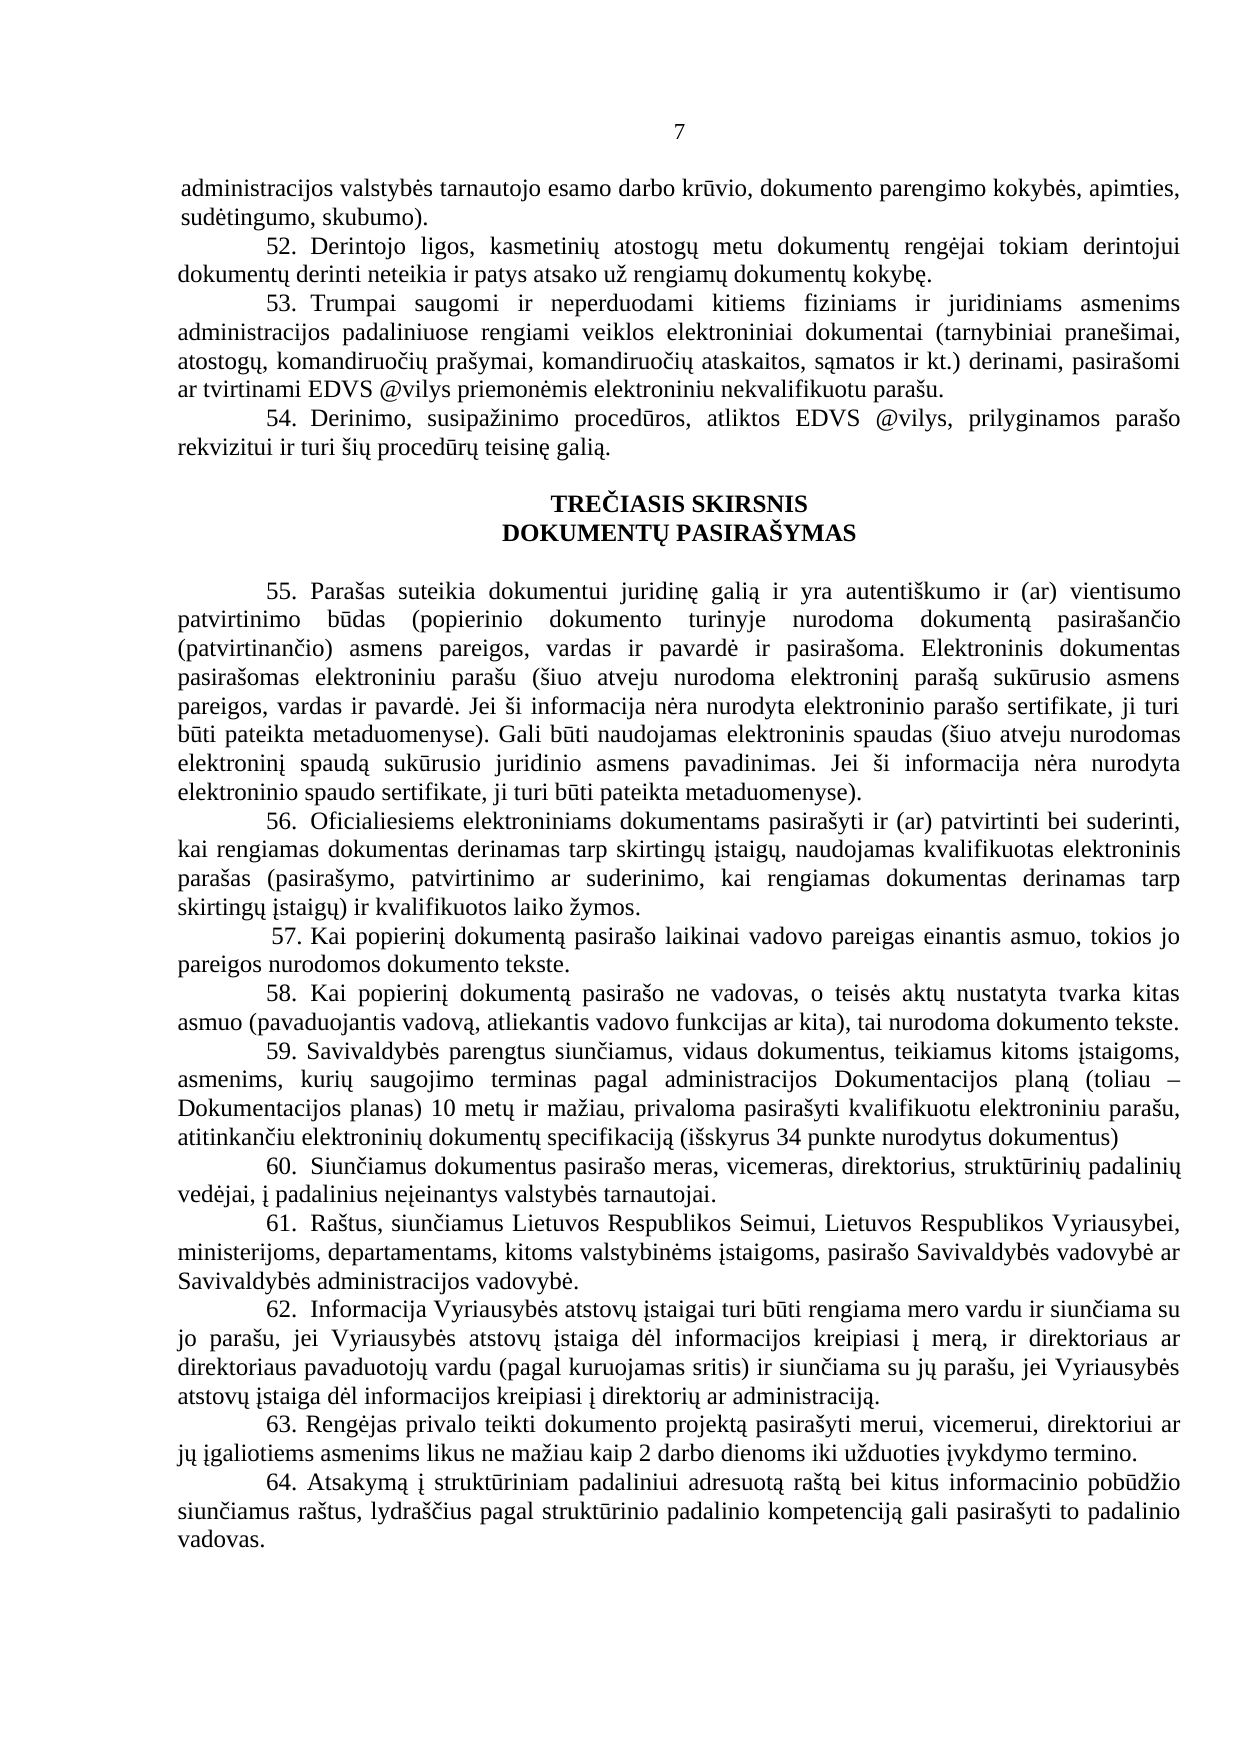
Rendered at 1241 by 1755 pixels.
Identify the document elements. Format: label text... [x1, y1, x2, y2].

text TREČIASIS SKIRSNIS [177, 489, 1181, 518]
text DOKUMENTŲ PASIRAŠYMAS [177, 518, 1181, 547]
text 58. Kai popierinį dokumentą pasirašo ne vadovas, o teisės aktų nustatyta tvarka kitas asmuo (pavaduojantis vadovą, atliekantis vadovo funkcijas ar kita), tai nurodoma dokumento tekste. [177, 978, 1181, 1036]
text 60. Siunčiamus dokumentus pasirašo meras, vicemeras, direktorius, struktūrinių padalinių vedėjai, į padalinius neįeinantys valstybės tarnautojai. [177, 1151, 1181, 1208]
text 55. Parašas suteikia dokumentui juridinę galią ir yra autentiškumo ir (ar) vientisumo patvirtinimo būdas (popierinio dokumento turinyje nurodoma dokumentą pasirašančio (patvirtinančio) asmens pareigos, vardas ir pavardė ir pasirašoma. Elektroninis dokumentas pasirašomas elektroniniu parašu (šiuo atveju nurodoma elektroninį parašą sukūrusio asmens pareigos, vardas ir pavardė. Jei ši informacija nėra nurodyta elektroninio parašo sertifikate, ji turi būti pateikta metaduomenyse). Gali būti naudojamas elektroninis spaudas (šiuo atveju nurodomas elektroninį spaudą sukūrusio juridinio asmens pavadinimas. Jei ši informacija nėra nurodyta elektroninio spaudo sertifikate, ji turi būti pateikta metaduomenyse). [177, 576, 1181, 806]
text 57. Kai popierinį dokumentą pasirašo laikinai vadovo pareigas einantis asmuo, tokios jo pareigos nurodomos dokumento tekste. [177, 921, 1181, 978]
text 54. Derinimo, susipažinimo procedūros, atliktos EDVS @vilys, prilyginamos parašo rekvizitui ir turi šių procedūrų teisinę galią. [177, 403, 1181, 461]
text 61. Raštus, siunčiamus Lietuvos Respublikos Seimui, Lietuvos Respublikos Vyriausybei, ministerijoms, departamentams, kitoms valstybinėms įstaigoms, pasirašo Savivaldybės vadovybė ar Savivaldybės administracijos vadovybė. [177, 1208, 1181, 1294]
text 52. Derintojo ligos, kasmetinių atostogų metu dokumentų rengėjai tokiam derintojui dokumentų derinti neteikia ir patys atsako už rengiamų dokumentų kokybę. [177, 231, 1181, 288]
text 56. Oficialiesiems elektroniniams dokumentams pasirašyti ir (ar) patvirtinti bei suderinti, kai rengiamas dokumentas derinamas tarp skirtingų įstaigų, naudojamas kvalifikuotas elektroninis parašas (pasirašymo, patvirtinimo ar suderinimo, kai rengiamas dokumentas derinamas tarp skirtingų įstaigų) ir kvalifikuotos laiko žymos. [177, 806, 1181, 921]
text 62. Informacija Vyriausybės atstovų įstaigai turi būti rengiama mero vardu ir siunčiama su jo parašu, jei Vyriausybės atstovų įstaiga dėl informacijos kreipiasi į merą, ir direktoriaus ar direktoriaus pavaduotojų vardu (pagal kuruojamas sritis) ir siunčiama su jų parašu, jei Vyriausybės atstovų įstaiga dėl informacijos kreipiasi į direktorių ar administraciją. [177, 1294, 1181, 1409]
text administracijos valstybės tarnautojo esamo darbo krūvio, dokumento parengimo kokybės, apimties, sudėtingumo, skubumo). [181, 173, 1181, 231]
text 53. Trumpai saugomi ir neperduodami kitiems fiziniams ir juridiniams asmenims administracijos padaliniuose rengiami veiklos elektroniniai dokumentai (tarnybiniai pranešimai, atostogų, komandiruočių prašymai, komandiruočių ataskaitos, sąmatos ir kt.) derinami, pasirašomi ar tvirtinami EDVS @vilys priemonėmis elektroniniu nekvalifikuotu parašu. [177, 288, 1181, 403]
text 59. Savivaldybės parengtus siunčiamus, vidaus dokumentus, teikiamus kitoms įstaigoms, asmenims, kurių saugojimo terminas pagal administracijos Dokumentacijos planą (toliau – Dokumentacijos planas) 10 metų ir mažiau, privaloma pasirašyti kvalifikuotu elektroniniu parašu, atitinkančiu elektroninių dokumentų specifikaciją (išskyrus 34 punkte nurodytus dokumentus) [177, 1036, 1181, 1151]
text 63. Rengėjas privalo teikti dokumento projektą pasirašyti merui, vicemerui, direktoriui ar jų įgaliotiems asmenims likus ne mažiau kaip 2 darbo dienoms iki užduoties įvykdymo termino. [177, 1409, 1181, 1467]
text 64. Atsakymą į struktūriniam padaliniui adresuotą raštą bei kitus informacinio pobūdžio siunčiamus raštus, lydraščius pagal struktūrinio padalinio kompetenciją gali pasirašyti to padalinio vadovas. [177, 1467, 1181, 1553]
